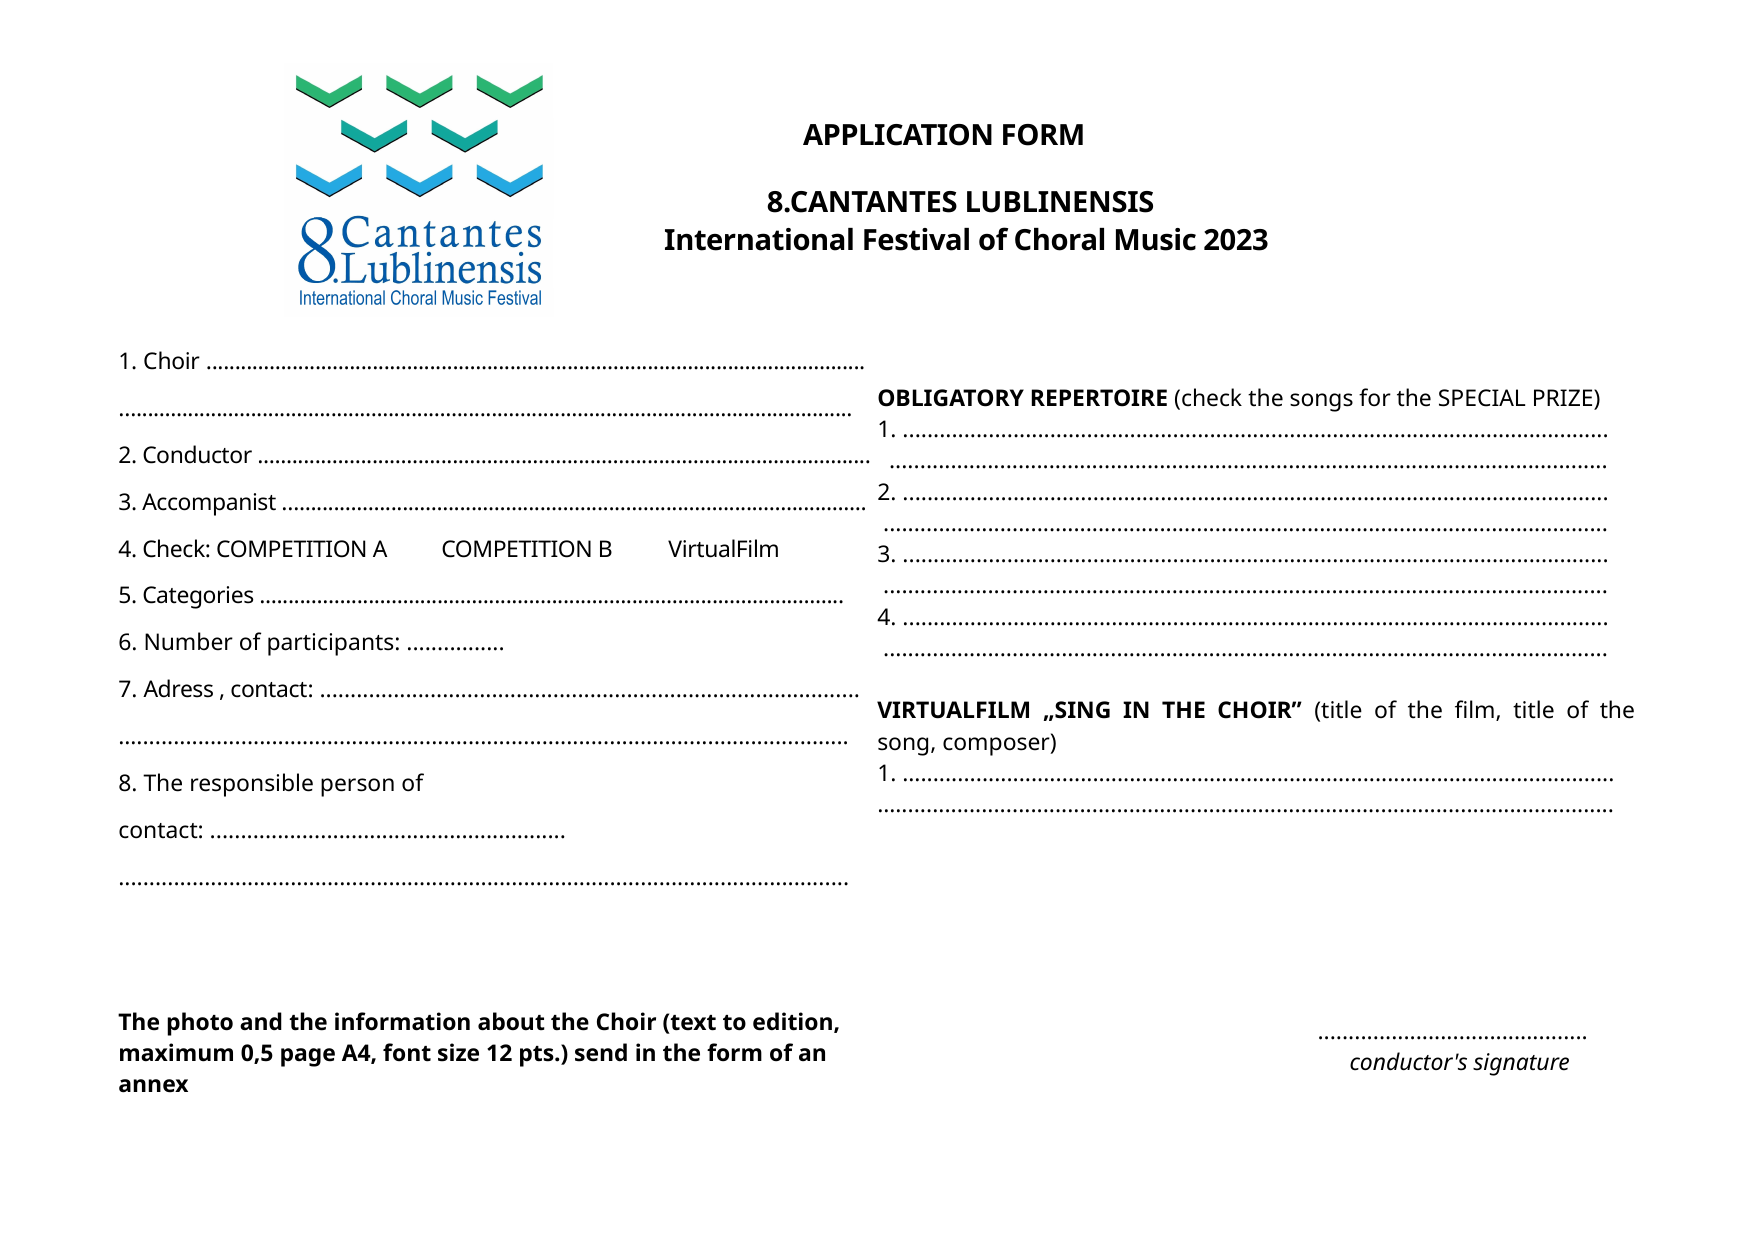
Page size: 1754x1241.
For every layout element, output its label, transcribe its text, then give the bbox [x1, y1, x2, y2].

text ….................................................................................................................... [118, 720, 877, 751]
text OBLIGATORY REPERTOIRE (check the songs for the SPECIAL PRIZE) [877, 382, 1636, 413]
text 3. Accompanist …................................................................................................... [118, 486, 877, 517]
text The photo and the information about the Choir (text to edition, maximum 0,5 page A4, font size 12 pts.) send in the form of an annex [118, 1006, 877, 1099]
text 8. The responsible person of contact: .......................................................... [118, 767, 877, 845]
text 4. Check: COMPETITION A COMPETITION B VirtualFilm [118, 533, 877, 564]
text ..................................................................................................................... [877, 444, 1636, 475]
text ...................................................................................................................... [877, 632, 1636, 663]
text 6. Number of participants: ................ [118, 626, 877, 658]
text 2. Conductor ........................................................................................................... [118, 439, 877, 470]
text 4. ................................................................................................................... [877, 600, 1636, 632]
text 7. Adress , contact: ........................................................................................ [118, 673, 877, 704]
text 3. ................................................................................................................... [877, 538, 1636, 569]
text 1. ................................................................................................................... [877, 413, 1636, 444]
text VIRTUALFILM „SING IN THE CHOIR” (title of the film, title of the song, composer) [877, 694, 1636, 757]
text 5. Categories ...................................................................................................... [118, 579, 877, 611]
picture [284, 63, 554, 317]
text …..................................................................................................................... [877, 788, 1636, 819]
text …............................................................................................................................. [118, 392, 877, 423]
text ............................................ [877, 1015, 1636, 1046]
text ...................................................................................................................... [877, 569, 1636, 600]
text 1. Choir ................................................................................................................... [118, 345, 877, 376]
text ....................................................................................................................... [118, 861, 877, 892]
text ...................................................................................................................... [877, 507, 1636, 538]
text 2. ................................................................................................................... [877, 475, 1636, 507]
text 1. …................................................................................................................. [877, 757, 1636, 788]
text conductor's signature [1319, 1046, 1636, 1077]
